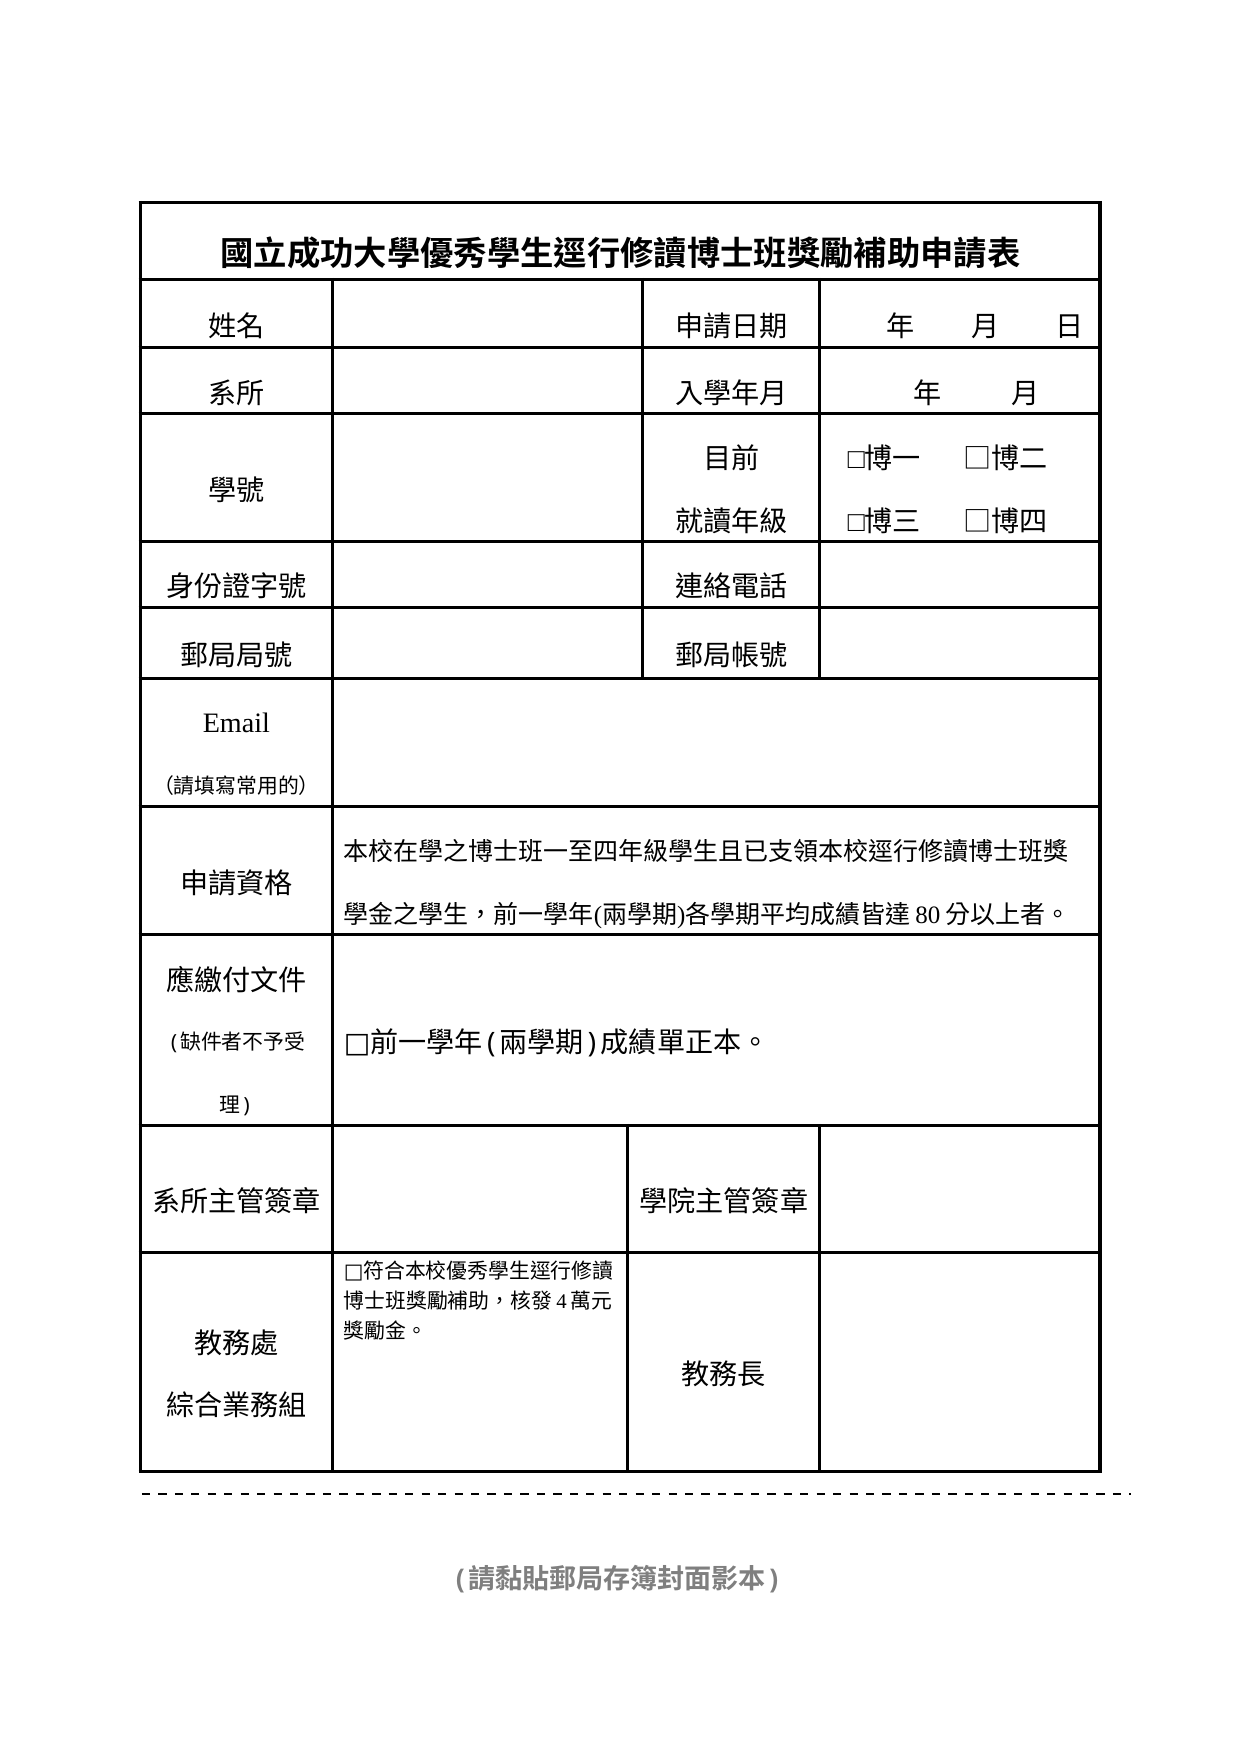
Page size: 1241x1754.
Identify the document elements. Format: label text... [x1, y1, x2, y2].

table_cell 應繳付文件 (缺件者不予受理) [142, 936, 331, 1124]
table_cell 目前 就讀年級 [644, 415, 818, 540]
table_cell 申請資格 [142, 808, 331, 933]
table_cell 學號 [142, 415, 331, 540]
table_cell 連絡電話 [644, 543, 818, 606]
table_cell 身份證字號 [142, 543, 331, 606]
table_cell [334, 609, 641, 677]
table_cell □博一 □博二 □博三 □博四 [821, 415, 1098, 540]
table_cell 本校在學之博士班一至四年級學生且已支領本校逕行修讀博士班獎學金之學生，前一學年(兩學期)各學期平均成績皆達80分以上者。 [334, 808, 1098, 933]
table_header 國立成功大學優秀學生逕行修讀博士班獎勵補助申請表 [142, 204, 1098, 278]
table_cell 年 月 [821, 349, 1098, 412]
table_cell 系所主管簽章 [142, 1127, 331, 1251]
table_cell [821, 609, 1098, 677]
table_cell [334, 281, 641, 346]
text (請黏貼郵局存簿封面影本) [187, 1535, 1053, 1598]
table_cell [334, 543, 641, 606]
table_cell [334, 349, 641, 412]
table_cell 教務長 [629, 1254, 818, 1469]
table_cell [334, 680, 1098, 805]
table_cell [334, 415, 641, 540]
table_cell 年 月 日 [821, 281, 1098, 346]
table_cell 教務處 綜合業務組 [142, 1254, 331, 1469]
table_cell [821, 1254, 1098, 1469]
table_cell [821, 1127, 1098, 1251]
table_cell □前一學年(兩學期)成績單正本。 [334, 936, 1098, 1124]
table_cell 郵局帳號 [644, 609, 818, 677]
table_cell □符合本校優秀學生逕行修讀博士班獎勵補助，核發4萬元獎勵金。 [334, 1254, 626, 1469]
table_cell 申請日期 [644, 281, 818, 346]
table_cell Email （請填寫常用的） [142, 680, 331, 805]
table_cell 學院主管簽章 [629, 1127, 818, 1251]
table_cell 姓名 [142, 281, 331, 346]
table_cell 系所 [142, 349, 331, 412]
table_cell [821, 543, 1098, 606]
table_cell 入學年月 [644, 349, 818, 412]
table_cell 郵局局號 [142, 609, 331, 677]
table_cell [334, 1127, 626, 1251]
